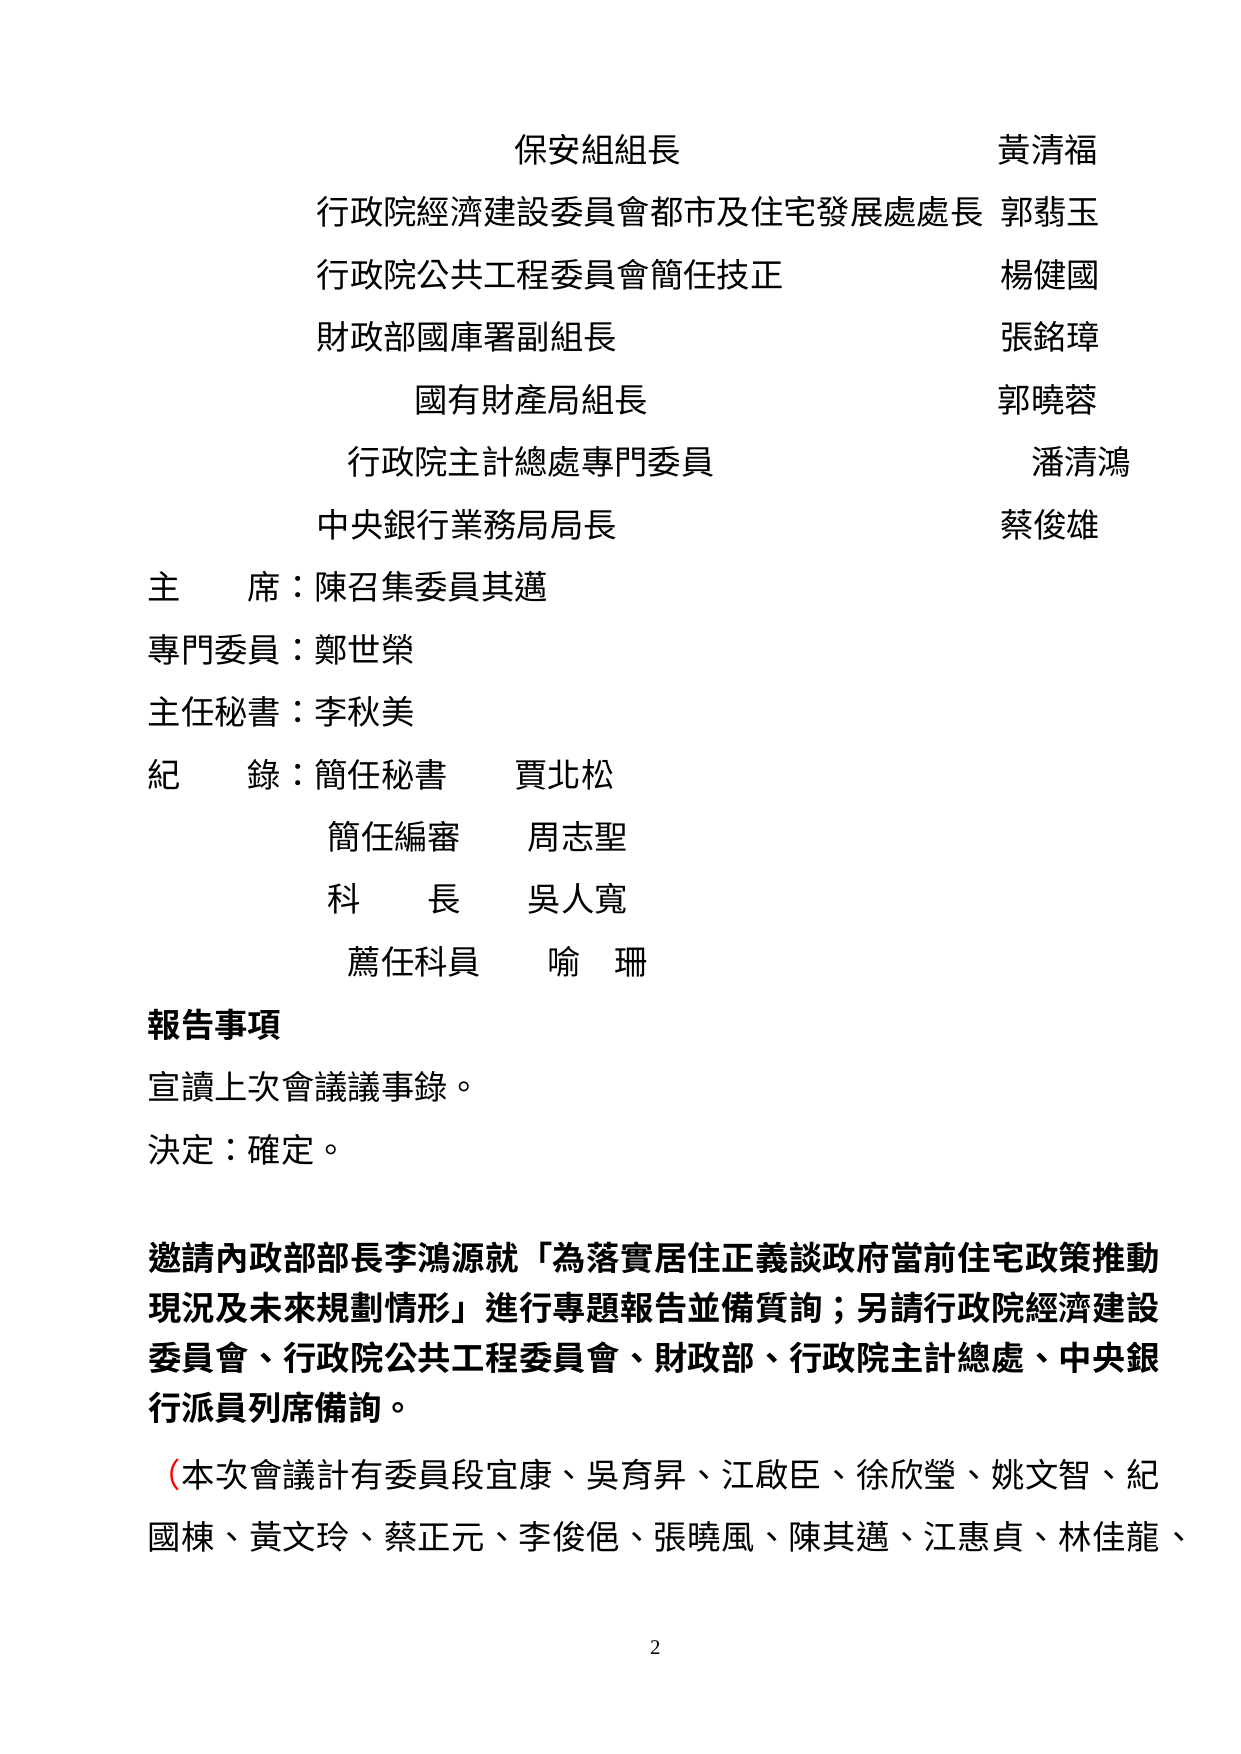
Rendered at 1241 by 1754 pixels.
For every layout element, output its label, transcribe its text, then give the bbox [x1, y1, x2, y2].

text 宣讀上次會議議事錄。 [148, 1043, 1162, 1106]
text 行政院經濟建設委員會都市及住宅發展處處長 郭翡玉 [316, 168, 1240, 231]
text 專門委員：鄭世榮 [148, 606, 1240, 668]
text 財政部國庫署副組長 張銘璋 [316, 293, 1240, 356]
text 報告事項 [148, 981, 1240, 1043]
text 行政院主計總處專門委員 潘清鴻 [148, 418, 1240, 481]
text 主任秘書：李秋美 [148, 668, 1240, 731]
text 決定：確定。 [148, 1106, 1162, 1168]
text 行政院公共工程委員會簡任技正 楊健國 [316, 231, 1240, 293]
text 簡任編審 周志聖 [148, 793, 1240, 856]
text 薦任科員 喻 珊 [148, 918, 1240, 981]
text 主 席：陳召集委員其邁 [148, 543, 1240, 606]
text 邀請內政部部長李鴻源就「為落實居住正義談政府當前住宅政策推動現況及未來規劃情形」進行專題報告並備質詢；另請行政院經濟建設委員會、行政院公共工程委員會、財政部、行政院主計總處、中央銀行派員列席備詢。 [148, 1231, 1162, 1431]
text 國有財產局組長 郭曉蓉 [148, 356, 1240, 418]
text 中央銀行業務局局長 蔡俊雄 [316, 481, 1240, 543]
text 保安組組長 黃清福 [148, 106, 1240, 168]
text 紀 錄：簡任秘書 賈北松 [148, 731, 1240, 793]
text 科 長 吳人寬 [148, 856, 1240, 918]
text （本次會議計有委員段宜康、吳育昇、江啟臣、徐欣瑩、姚文智、紀國棟、黃文玲、蔡正元、李俊俋、張曉風、陳其邁、江惠貞、林佳龍、廖國棟、黃偉哲、林正二、尤美女、薛凌、管碧玲、邱文彥、許添財、鄭麗君等22人提出質詢，均經內政部部長李鴻源、財政部國有財產局組長郭曉蓉及所屬即席答復說明；另有委員楊瓊瓔、張慶忠、林淑芬、鄭麗君、李昆澤等提出書面質詢列入公報紀錄，請內政部另以書面答復。） [148, 1431, 1162, 1556]
